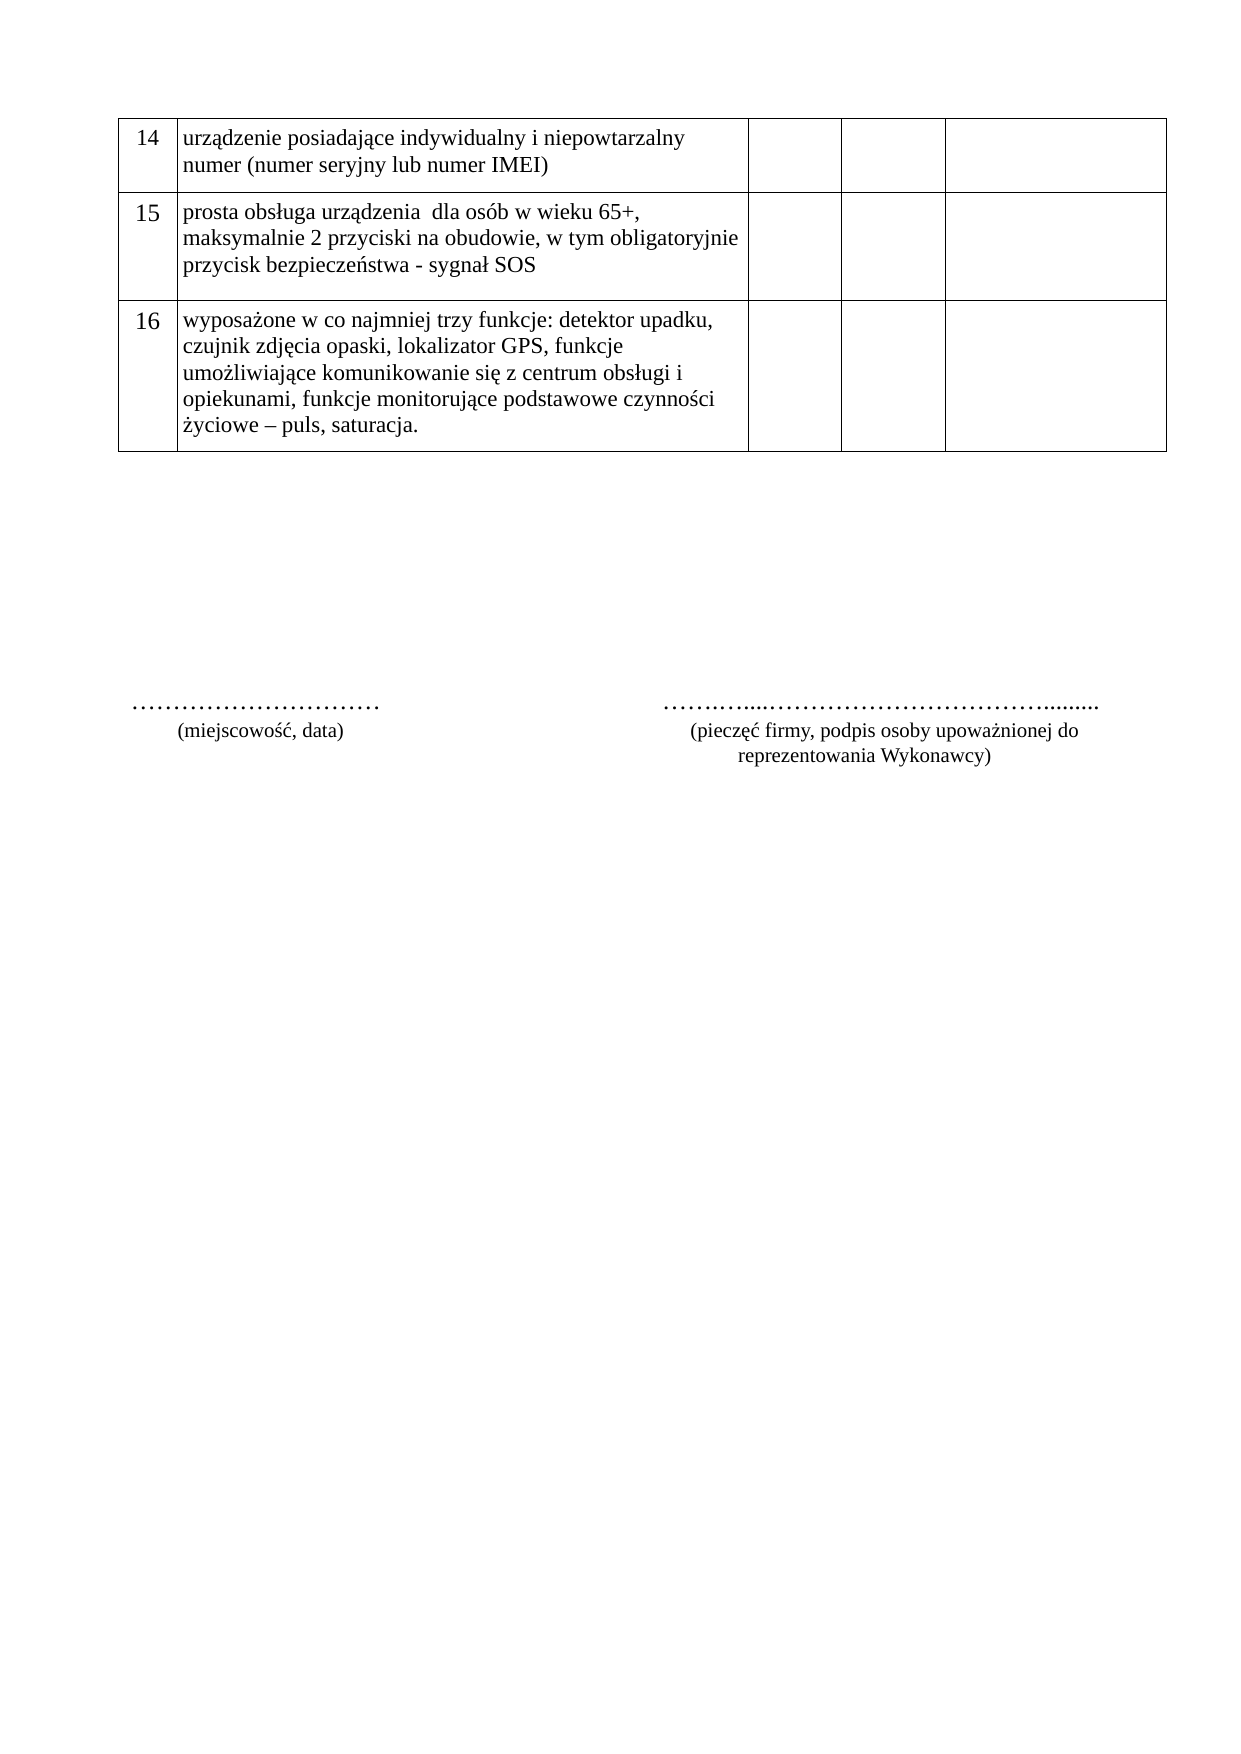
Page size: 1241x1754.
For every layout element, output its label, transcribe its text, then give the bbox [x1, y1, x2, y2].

table_cell 14 [119, 119, 177, 192]
text (miejscowość, data) (pieczęć firmy, podpis osoby upoważnionej do reprezentowania Wykonawcy) [121, 714, 1122, 767]
table_cell 15 [119, 193, 177, 299]
table_cell [946, 193, 1166, 299]
table_cell [842, 119, 945, 192]
table_cell [946, 301, 1166, 451]
text ………………………… …….…....……………………………......... [118, 686, 1122, 714]
table_cell [842, 301, 945, 451]
table_cell prosta obsługa urządzenia dla osób w wieku 65+, maksymalnie 2 przyciski na obudowie, w tym obligatoryjnie przycisk bezpieczeństwa - sygnał SOS [178, 193, 748, 299]
table_cell urządzenie posiadające indywidualny i niepowtarzalny numer (numer seryjny lub numer IMEI) [178, 119, 748, 192]
table_cell [749, 301, 841, 451]
table_cell 16 [119, 301, 177, 451]
table_cell [749, 193, 841, 299]
table_cell [842, 193, 945, 299]
table_cell [946, 119, 1166, 192]
table_cell wyposażone w co najmniej trzy funkcje: detektor upadku, czujnik zdjęcia opaski, lokalizator GPS, funkcje umożliwiające komunikowanie się z centrum obsługi i opiekunami, funkcje monitorujące podstawowe czynności życiowe – puls, saturacja. [178, 301, 748, 451]
table_cell [749, 119, 841, 192]
